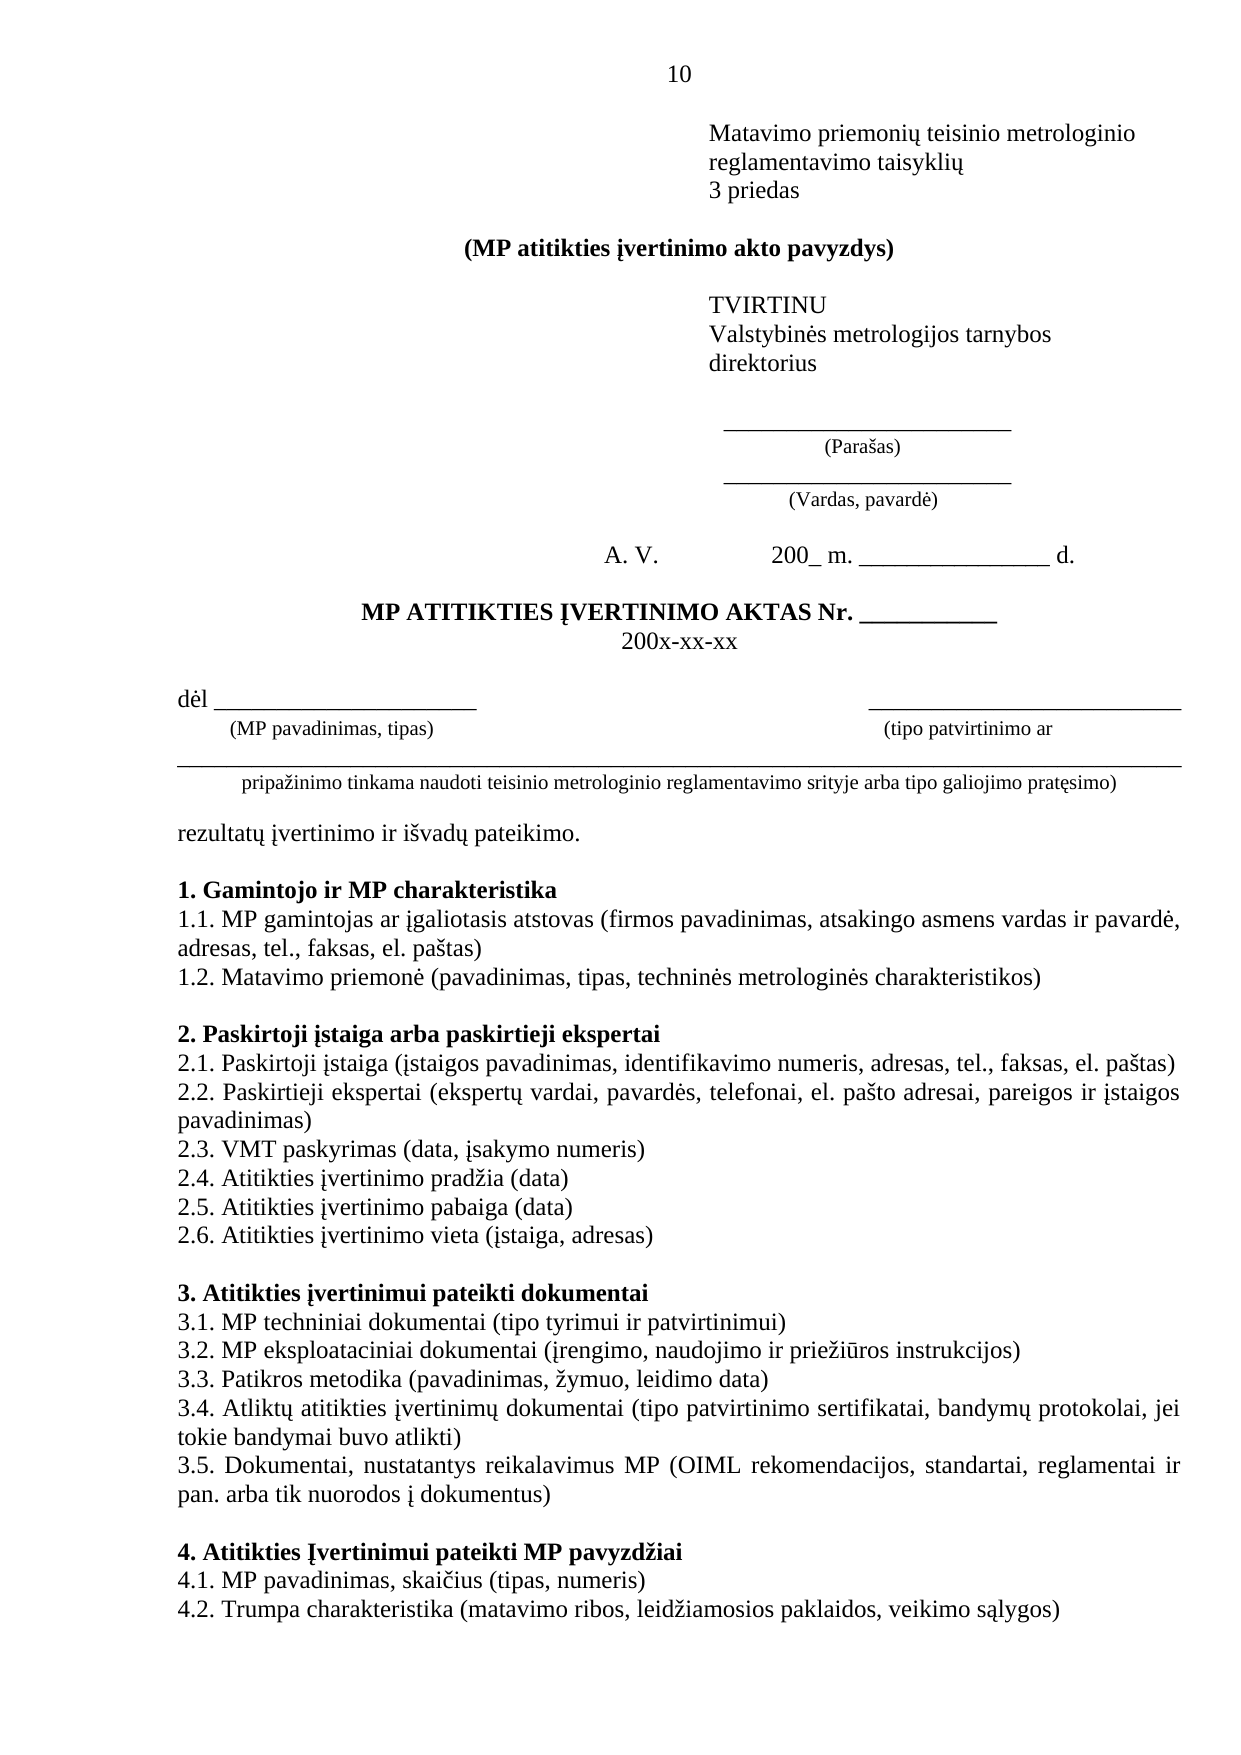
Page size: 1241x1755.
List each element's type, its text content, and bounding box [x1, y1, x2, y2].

text 3.5. Dokumentai, nustatantys reikalavimus MP (OIML rekomendacijos, standartai, reglamentai ir pan. arba tik nuorodos į dokumentus) [177, 1451, 1181, 1508]
text (Vardas, pavardė) [177, 487, 1181, 511]
text MP ATITIKTIES ĮVERTINIMO AKTAS Nr. ___________ [177, 597, 1181, 626]
text A. V. 200_ m. d. [177, 540, 1181, 569]
text Matavimo priemonių teisinio metrologinio [709, 118, 1181, 147]
text direktorius [177, 348, 1181, 377]
text 2.6. Atitikties įvertinimo vieta (įstaiga, adresas) [177, 1221, 1181, 1249]
text 3.4. Atliktų atitikties įvertinimų dokumentai (tipo patvirtinimo sertifikatai, bandymų protokolai, jei tokie bandymai buvo atlikti) [177, 1393, 1181, 1451]
text 200x-xx-xx [177, 626, 1181, 655]
text 3.1. MP techniniai dokumentai (tipo tyrimui ir patvirtinimui) [177, 1307, 1181, 1336]
text 2.4. Atitikties įvertinimo pradžia (data) [177, 1163, 1181, 1192]
text 4.1. MP pavadinimas, skaičius (tipas, numeris) [177, 1566, 1181, 1594]
text 3.3. Patikros metodika (pavadinimas, žymuo, leidimo data) [177, 1364, 1181, 1393]
text 4.2. Trumpa charakteristika (matavimo ribos, leidžiamosios paklaidos, veikimo sąlygos) [177, 1594, 1181, 1623]
text pripažinimo tinkama naudoti teisinio metrologinio reglamentavimo srityje arba tipo galiojimo pratęsimo) [177, 770, 1181, 794]
text 3. Atitikties įvertinimui pateikti dokumentai [177, 1278, 1181, 1307]
text (MP pavadinimas, tipas) (tipo patvirtinimo ar [177, 712, 1181, 741]
text rezultatų įvertinimo ir išvadų pateikimo. [177, 818, 1181, 847]
text 1. Gamintojo ir MP charakteristika [177, 876, 1181, 904]
text _______________________ [649, 458, 1181, 487]
text dėl _____________________ _________________________ [177, 684, 1181, 712]
text 2.2. Paskirtieji ekspertai (ekspertų vardai, pavardės, telefonai, el. pašto adresai, pareigos ir įstaigos pavadinimas) [177, 1077, 1181, 1134]
text 1.1. MP gamintojas ar įgaliotasis atstovas (firmos pavadinimas, atsakingo asmens vardas ir pavardė, adresas, tel., faksas, el. paštas) [177, 904, 1181, 962]
text Valstybinės metrologijos tarnybos [177, 319, 1181, 348]
text 2.3. VMT paskyrimas (data, įsakymo numeris) [177, 1134, 1181, 1163]
text reglamentavimo taisyklių [177, 147, 1181, 176]
text 2.1. Paskirtoji įstaiga (įstaigos pavadinimas, identifikavimo numeris, adresas, tel., faksas, el. paštas) [177, 1048, 1181, 1077]
text 1.2. Matavimo priemonė (pavadinimas, tipas, techninės metrologinės charakteristikos) [177, 962, 1181, 991]
text (Parašas) [177, 434, 1181, 458]
text (MP atitikties įvertinimo akto pavyzdys) [177, 233, 1181, 262]
text 4. Atitikties Įvertinimui pateikti MP pavyzdžiai [177, 1537, 1181, 1566]
text _______________________ [649, 406, 1181, 434]
text 3.2. MP eksploataciniai dokumentai (įrengimo, naudojimo ir priežiūros instrukcijos) [177, 1336, 1181, 1364]
text TVIRTINU [177, 291, 1181, 319]
text 2. Paskirtoji įstaiga arba paskirtieji ekspertai [177, 1019, 1181, 1048]
text 2.5. Atitikties įvertinimo pabaiga (data) [177, 1192, 1181, 1221]
text 3 priedas [177, 176, 1181, 204]
